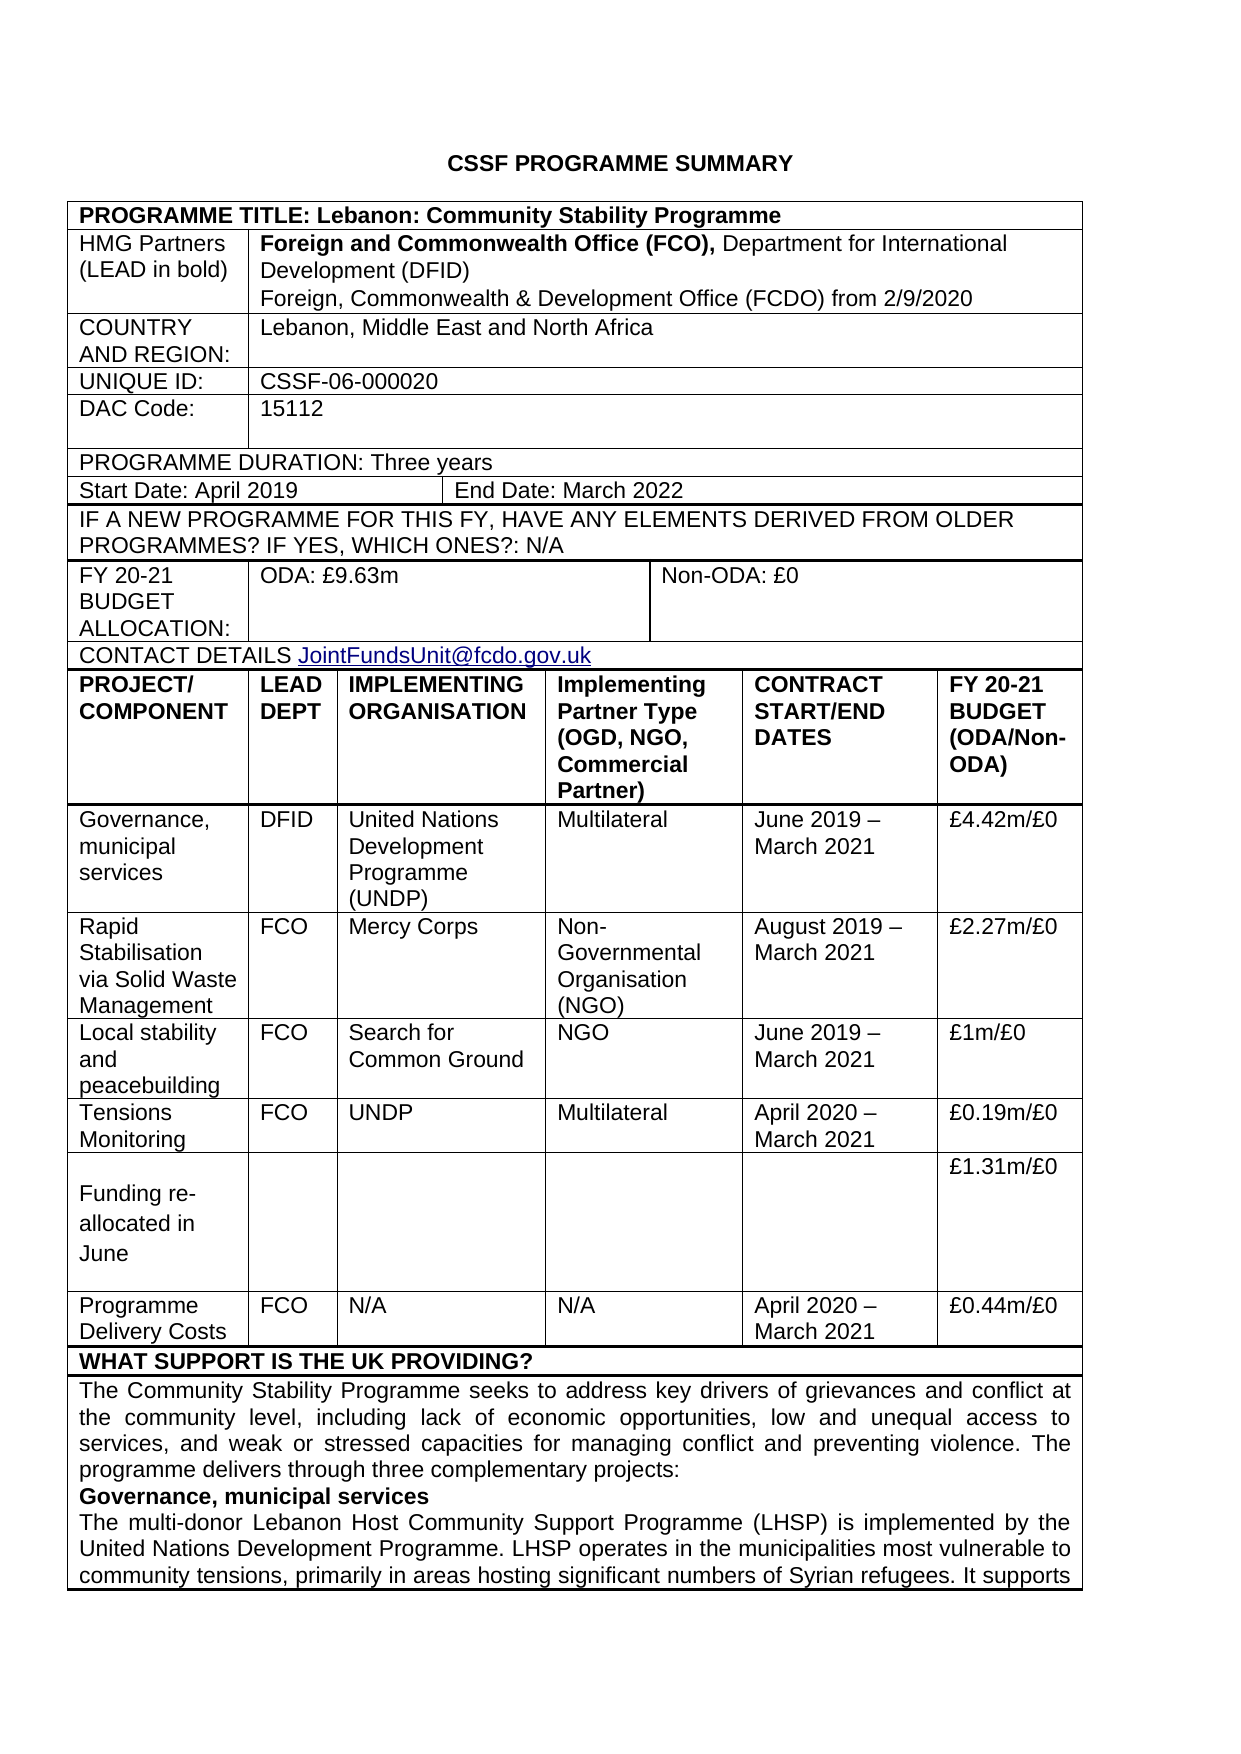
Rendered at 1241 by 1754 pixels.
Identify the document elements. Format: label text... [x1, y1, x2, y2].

table_cell Search for Common Ground [338, 1019, 545, 1098]
table_cell Multilateral [546, 1099, 742, 1152]
table_cell The Community Stability Programme seeks to address key drivers of grievances and conflict at the community level, including lack of economic opportunities, low and unequal access to services, and weak or stressed capacities for managing conflict and preventing violence. The programme delivers through three complementary projects: Governance, municipal services The multi-donor Lebanon Host Community Support Programme (LHSP) is implemented by the United Nations Development Programme. LHSP operates in the municipalities most vulnerable to community tensions, primarily in areas hosting significant numbers of Syrian refugees. It supports [68, 1377, 1082, 1588]
text CSSF PROGRAMME SUMMARY [112, 150, 1128, 176]
table_cell [249, 1153, 337, 1291]
table_cell FCO [249, 1019, 337, 1098]
table_cell COUNTRY AND REGION: [68, 314, 248, 367]
table_cell PROGRAMME DURATION: Three years [68, 449, 1082, 476]
table_cell [743, 1153, 937, 1291]
table_cell Mercy Corps [338, 913, 545, 1018]
table_cell IMPLEMENTING ORGANISATION [338, 671, 545, 803]
table_cell PROJECT/ COMPONENT [68, 671, 248, 803]
table_cell £2.27m/£0 [938, 913, 1082, 1018]
table_cell £4.42m/£0 [938, 806, 1082, 912]
table_cell FY 20-21 BUDGET (ODA/Non-ODA) [938, 671, 1082, 803]
table_cell N/A [338, 1292, 545, 1345]
table_cell Local stability and peacebuilding [68, 1019, 248, 1098]
table_cell June 2019 – March 2021 [743, 1019, 937, 1098]
table_cell April 2020 – March 2021 [743, 1292, 937, 1345]
table_cell UNIQUE ID: [68, 368, 248, 394]
table_cell Programme Delivery Costs [68, 1292, 248, 1345]
table_cell £0.19m/£0 [938, 1099, 1082, 1152]
table_cell 15112 [249, 395, 1082, 448]
table_cell Foreign and Commonwealth Office (FCO), Department for International Development (DFID) Foreign, Commonwealth & Development Office (FCDO) from 2/9/2020 [249, 230, 1082, 313]
table_cell £1m/£0 [938, 1019, 1082, 1098]
table_cell UNDP [338, 1099, 545, 1152]
table_cell [546, 1153, 742, 1291]
table_cell DFID [249, 806, 337, 912]
table_cell April 2020 – March 2021 [743, 1099, 937, 1152]
table_cell N/A [546, 1292, 742, 1345]
table_cell Governance, municipal services [68, 806, 248, 912]
table_cell CONTACT DETAILS JointFundsUnit@fcdo.gov.uk [68, 642, 1082, 668]
table_cell FCO [249, 1099, 337, 1152]
table_cell FCO [249, 913, 337, 1018]
table_cell United Nations Development Programme (UNDP) [338, 806, 545, 912]
table_cell DAC Code: [68, 395, 248, 448]
table_cell Funding re-allocated in June [68, 1153, 248, 1291]
table_cell HMG Partners (LEAD in bold) [68, 230, 248, 313]
table_header PROGRAMME TITLE: Lebanon: Community Stability Programme [68, 202, 1082, 228]
table_cell CSSF-06-000020 [249, 368, 1082, 394]
table_cell [338, 1153, 545, 1291]
table_cell FY 20-21 BUDGET ALLOCATION: [68, 562, 248, 641]
table_cell Rapid Stabilisation via Solid Waste Management [68, 913, 248, 1018]
table_cell Non-Governmental Organisation (NGO) [546, 913, 742, 1018]
table_cell End Date: March 2022 [443, 477, 1082, 503]
table_cell Non-ODA: £0 [651, 562, 1082, 641]
table_cell £0.44m/£0 [938, 1292, 1082, 1345]
table_cell LEAD DEPT [249, 671, 337, 803]
table_cell £1.31m/£0 [938, 1153, 1082, 1291]
table_cell Multilateral [546, 806, 742, 912]
table_cell Lebanon, Middle East and North Africa [249, 314, 1082, 367]
table_cell ODA: £9.63m [249, 562, 649, 641]
table_cell FCO [249, 1292, 337, 1345]
table_cell June 2019 – March 2021 [743, 806, 937, 912]
table_cell NGO [546, 1019, 742, 1098]
table_cell Start Date: April 2019 [68, 477, 442, 503]
table_cell WHAT SUPPORT IS THE UK PROVIDING? [68, 1348, 1082, 1374]
table_cell IF A NEW PROGRAMME FOR THIS FY, HAVE ANY ELEMENTS DERIVED FROM OLDER PROGRAMMES? IF YES, WHICH ONES?: N/A [68, 506, 1082, 559]
table_cell Tensions Monitoring [68, 1099, 248, 1152]
table_cell CONTRACT START/END DATES [743, 671, 937, 803]
table_cell Implementing Partner Type (OGD, NGO, Commercial Partner) [546, 671, 742, 803]
table_cell August 2019 – March 2021 [743, 913, 937, 1018]
